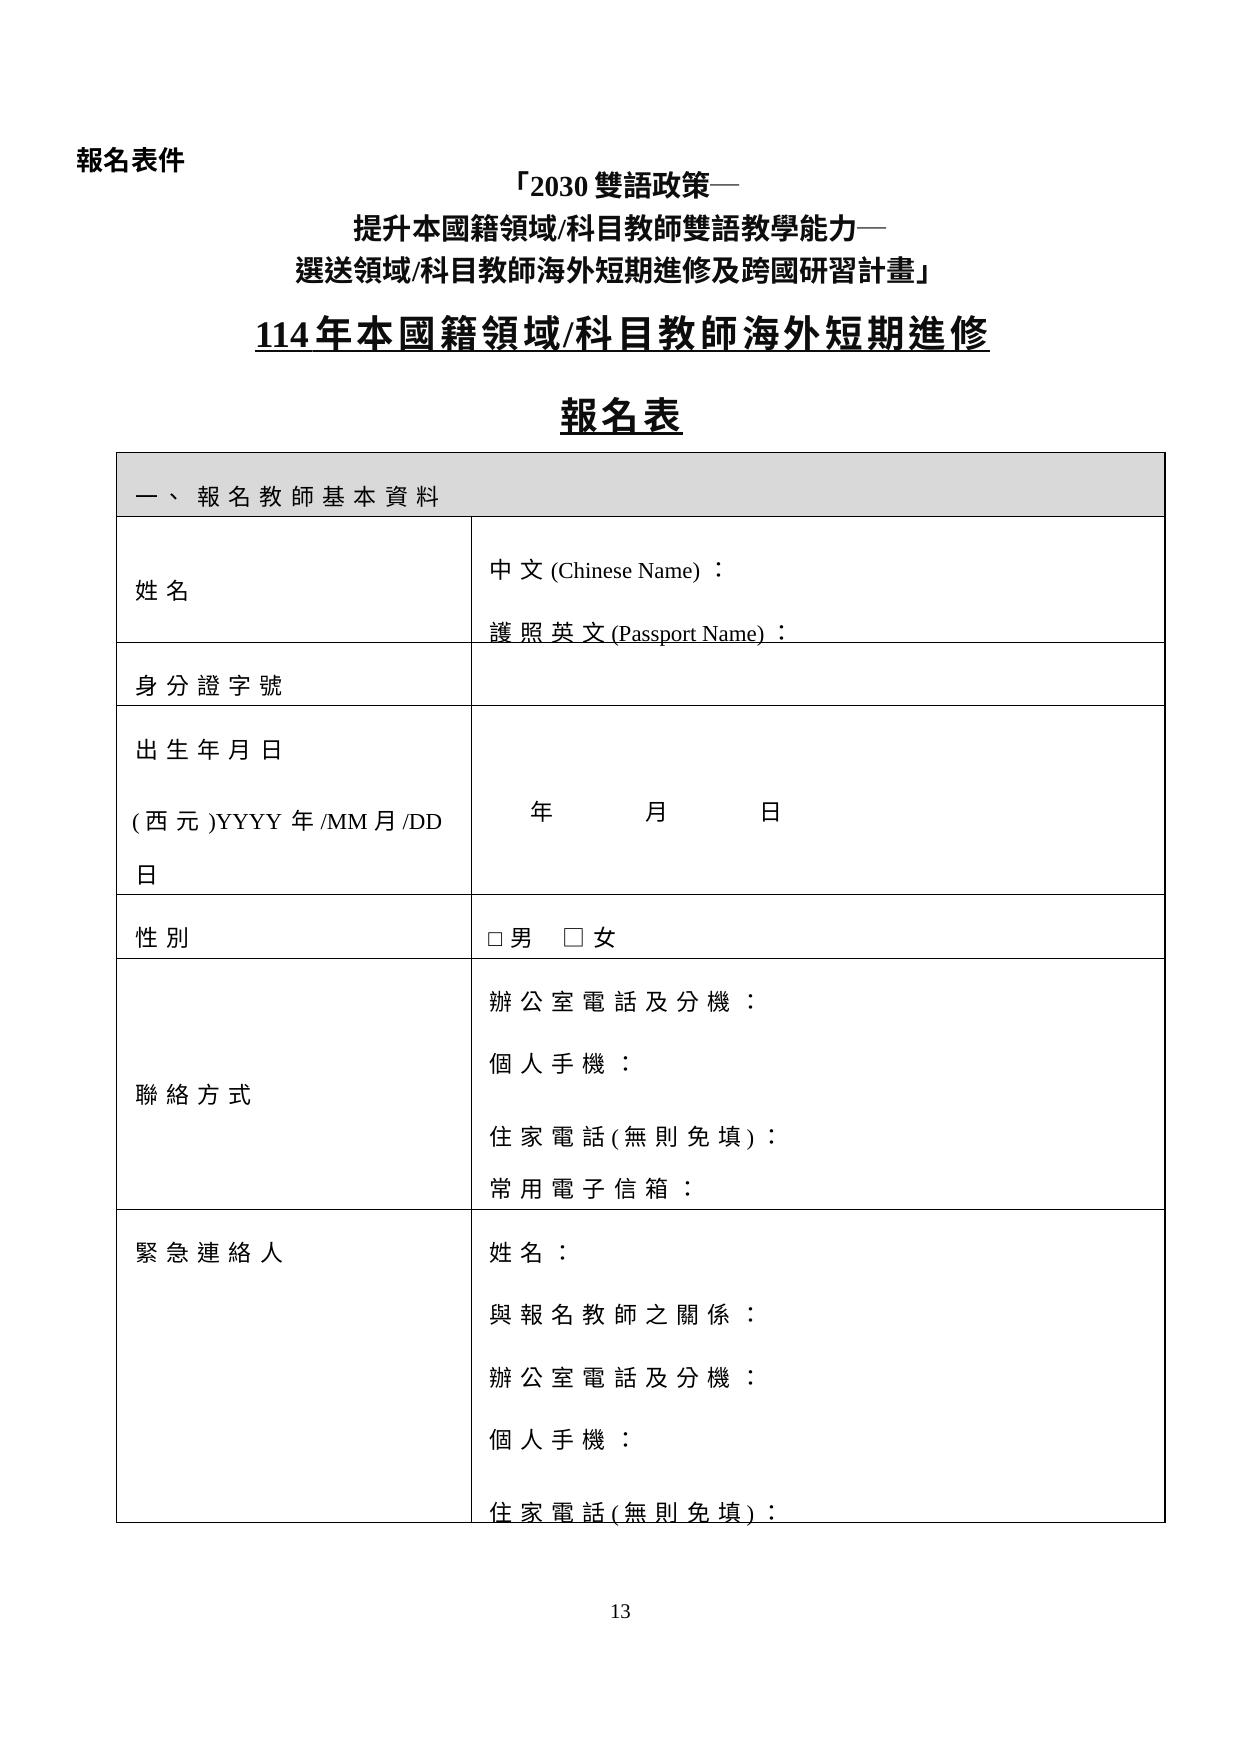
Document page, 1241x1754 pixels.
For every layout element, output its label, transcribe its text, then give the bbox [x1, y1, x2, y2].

table_cell 姓名： 與報名教師之關係： 辦公室電話及分機： 個人手機： 住家電話(無則免填)： [472, 1210, 1164, 1522]
table_cell 出生年月日 (西元)YYYY年/MM月/DD日 [117, 706, 471, 894]
table_cell 緊急連絡人 [117, 1210, 471, 1522]
table_cell [472, 643, 1164, 705]
table_header 一、報名教師基本資料 [117, 453, 1164, 516]
table_cell 年 月 日 [472, 706, 1164, 894]
text 114年本國籍領域/科目教師海外短期進修 [120, 290, 1120, 352]
text 報名表 [120, 371, 1120, 433]
table_cell 聯絡方式 [117, 959, 471, 1208]
text 「2030雙語政策─ [208, 163, 1120, 205]
table_cell 姓名 [117, 517, 471, 642]
table_cell 身分證字號 [117, 643, 471, 705]
text 選送領域/科目教師海外短期進修及跨國研習計畫」 [120, 247, 1120, 290]
table_cell 性別 [117, 895, 471, 957]
text 提升本國籍領域/科目教師雙語教學能力─ [120, 205, 1120, 247]
table_cell 辦公室電話及分機： 個人手機： 住家電話(無則免填)： 常用電子信箱： [472, 959, 1164, 1208]
table_cell 中文(Chinese Name)： 護照英文(Passport Name)： [472, 517, 1164, 642]
table_cell □男 □女 [472, 895, 1164, 957]
text 報名表件 [77, 139, 202, 178]
